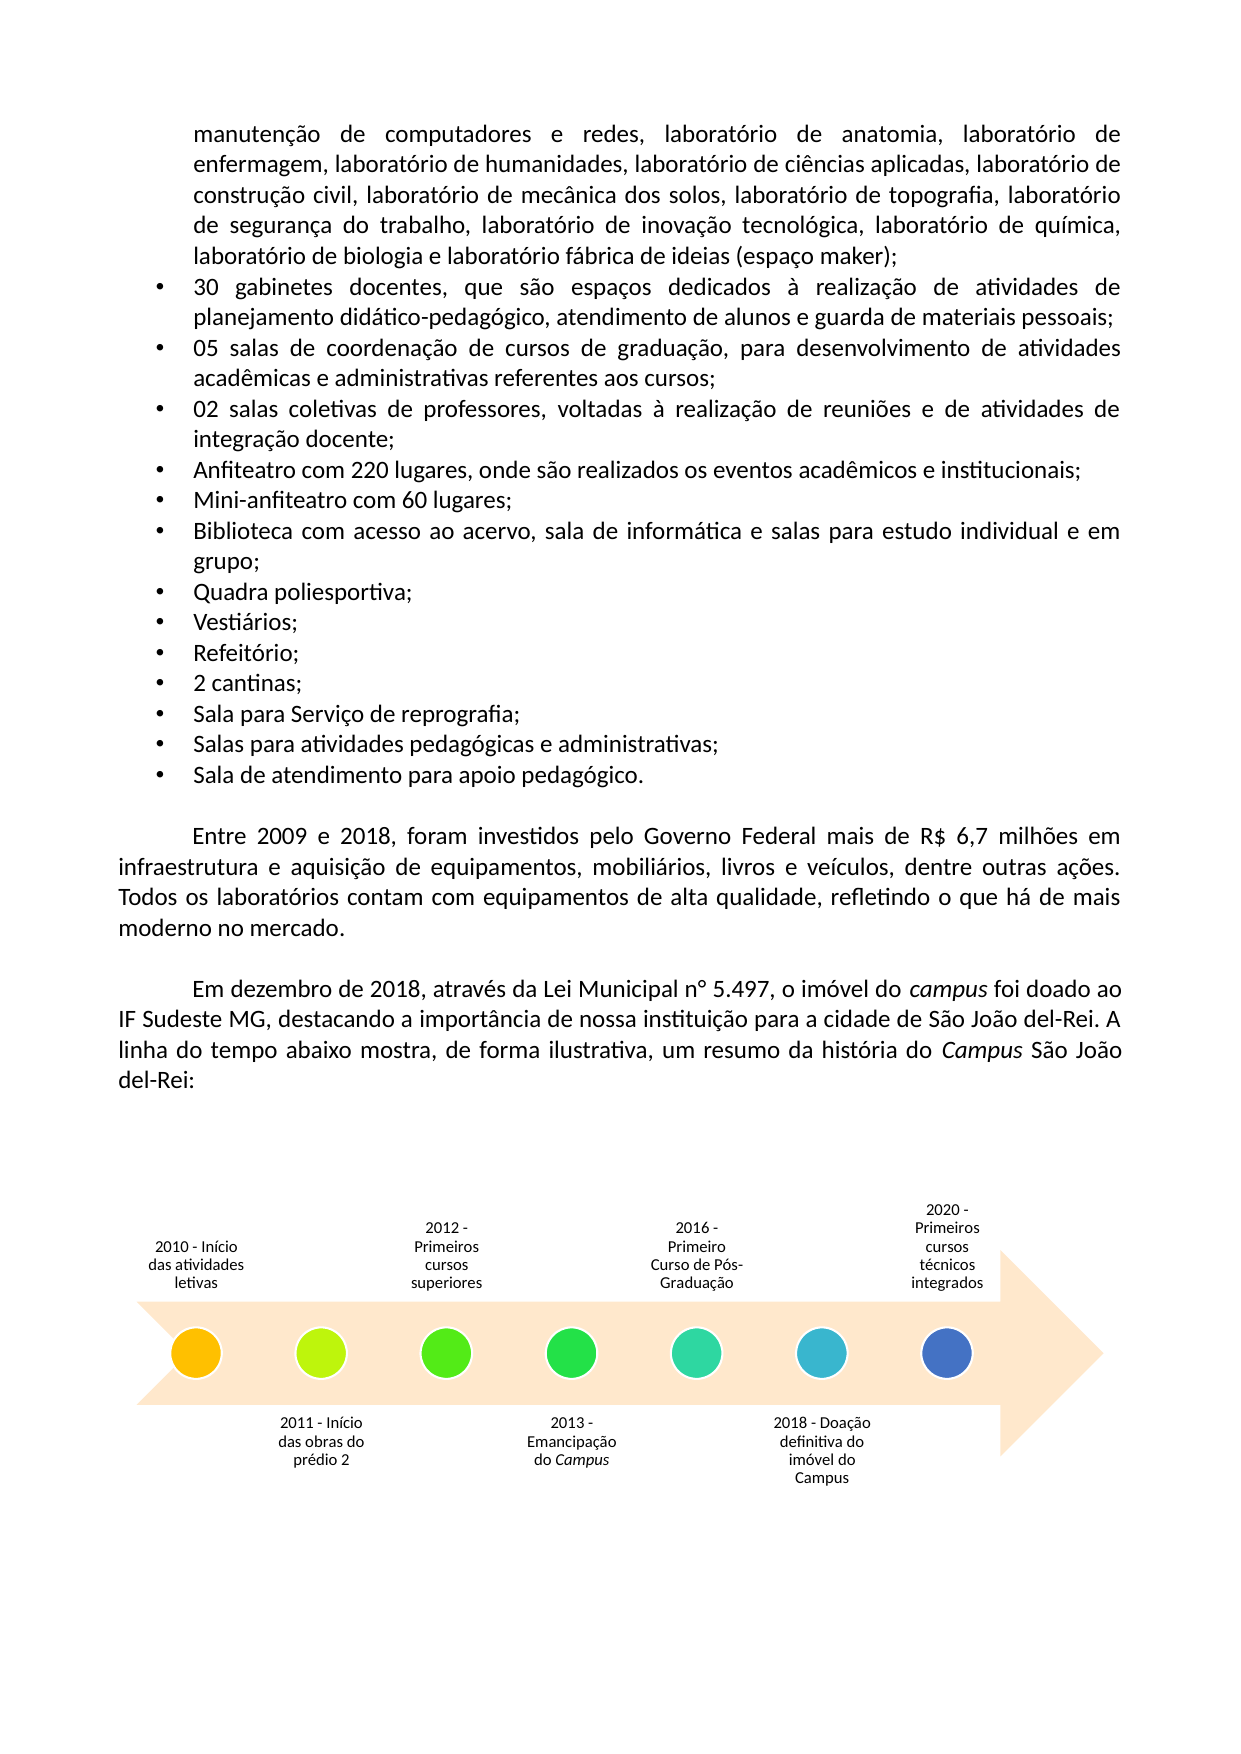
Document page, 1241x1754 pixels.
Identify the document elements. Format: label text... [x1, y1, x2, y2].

list manutenção de computadores e redes, laboratório de anatomia, laboratório de enfermagem, laboratório de humanidades, laboratório de ciências aplicadas, laboratório de construção civil, laboratório de mecânica dos solos, laboratório de topografia, laboratório de segurança do trabalho, laboratório de inovação tecnológica, laboratório de química, laboratório de biologia e laboratório fábrica de ideias (espaço maker); [156, 118, 1122, 271]
list 02 salas coletivas de professores, voltadas à realização de reuniões e de atividades de integração docente; [156, 393, 1122, 454]
list 30 gabinetes docentes, que são espaços dedicados à realização de atividades de planejamento didático-pedagógico, atendimento de alunos e guarda de materiais pessoais; [156, 271, 1122, 332]
list Refeitório; [156, 637, 1122, 667]
list Quadra poliesportiva; [156, 576, 1122, 606]
list Sala para Serviço de reprografia; [156, 698, 1122, 728]
list Salas para atividades pedagógicas e administrativas; [156, 728, 1122, 759]
list Biblioteca com acesso ao acervo, sala de informática e salas para estudo individual e em grupo; [156, 515, 1122, 576]
text Entre 2009 e 2018, foram investidos pelo Governo Federal mais de R$ 6,7 milhões em infraestrutura e aquisição de equipamentos, mobiliários, livros e veículos, dentre outras ações. Todos os laboratórios contam com equipamentos de alta qualidade, refletindo o que há de mais moderno no mercado. [118, 820, 1122, 942]
list Anfiteatro com 220 lugares, onde são realizados os eventos acadêmicos e institucionais; [156, 454, 1122, 484]
text Em dezembro de 2018, através da Lei Municipal n° 5.497, o imóvel do campus foi doado ao IF Sudeste MG, destacando a importância de nossa instituição para a cidade de São João del-Rei. A linha do tempo abaixo mostra, de forma ilustrativa, um resumo da história do Campus São João del-Rei: [118, 973, 1122, 1095]
list Vestiários; [156, 606, 1122, 637]
list Sala de atendimento para apoio pedagógico. [156, 759, 1122, 789]
list 05 salas de coordenação de cursos de graduação, para desenvolvimento de atividades acadêmicas e administrativas referentes aos cursos; [156, 332, 1122, 393]
list 2 cantinas; [156, 667, 1122, 698]
list Mini-anfiteatro com 60 lugares; [156, 484, 1122, 515]
